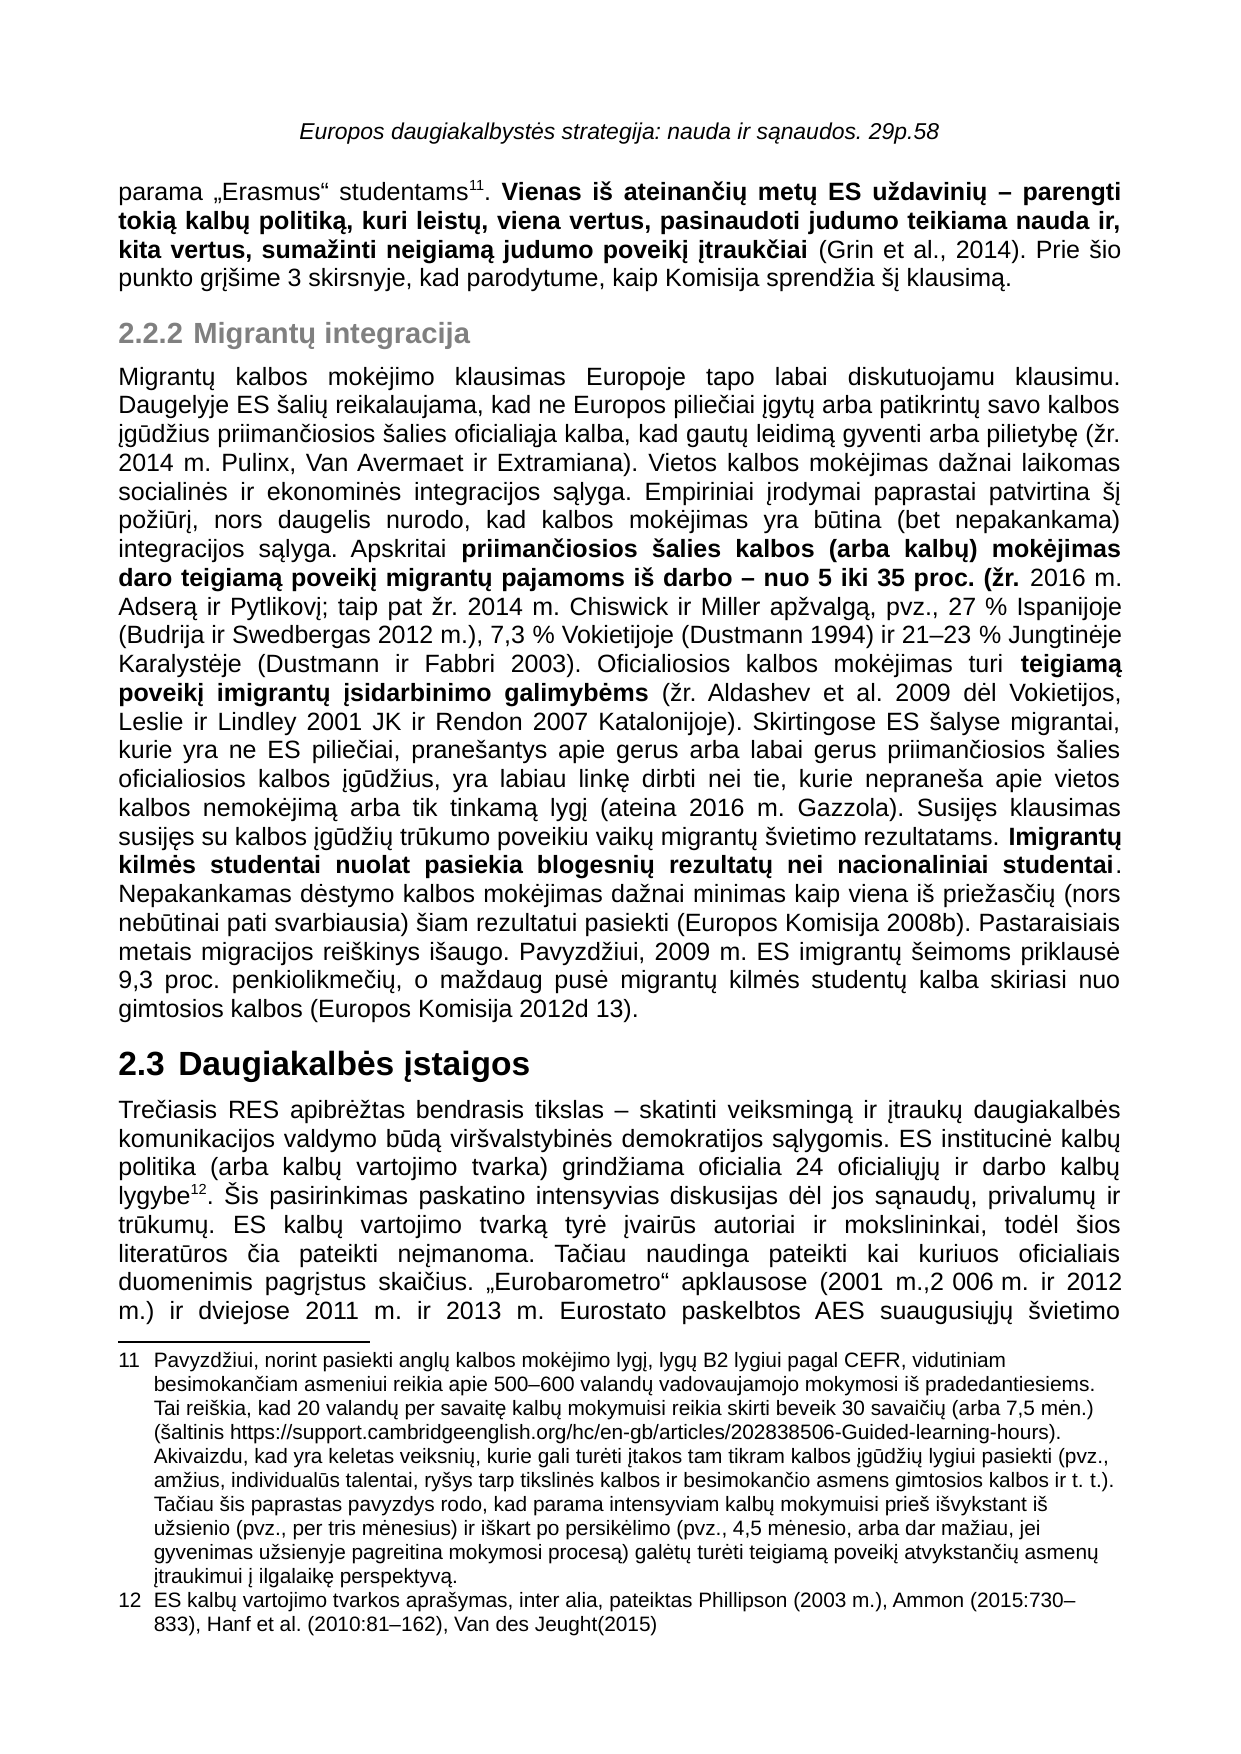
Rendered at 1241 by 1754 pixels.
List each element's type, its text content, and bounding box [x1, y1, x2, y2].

text ES kalbų vartojimo tvarkos aprašymas, inter alia, pateiktas Phillipson (2003 m.), Ammon (2015:730–833), Hanf et al. (2010:81–162), Van des Jeught(2015) [118, 1588, 1122, 1636]
text Migrantų kalbos mokėjimo klausimas Europoje tapo labai diskutuojamu klausimu. Daugelyje ES šalių reikalaujama, kad ne Europos piliečiai įgytų arba patikrintų savo kalbos įgūdžius priimančiosios šalies oficialiąja kalba, kad gautų leidimą gyventi arba pilietybę (žr. 2014 m. Pulinx, Van Avermaet ir Extramiana). Vietos kalbos mokėjimas dažnai laikomas socialinės ir ekonominės integracijos sąlyga. Empiriniai įrodymai paprastai patvirtina šį požiūrį, nors daugelis nurodo, kad kalbos mokėjimas yra būtina (bet nepakankama) integracijos sąlyga. Apskritai priimančiosios šalies kalbos (arba kalbų) mokėjimas daro teigiamą poveikį migrantų pajamoms iš darbo – nuo 5 iki 35 proc. (žr. 2016 m. Adserą ir Pytlikovį; taip pat žr. 2014 m. Chiswick ir Miller apžvalgą, pvz., 27 % Ispanijoje (Budrija ir Swedbergas 2012 m.), 7,3 % Vokietijoje (Dustmann 1994) ir 21–23 % Jungtinėje Karalystėje (Dustmann ir Fabbri 2003). Oficialiosios kalbos mokėjimas turi teigiamą poveikį imigrantų įsidarbinimo galimybėms (žr. Aldashev et al. 2009 dėl Vokietijos, Leslie ir Lindley 2001 JK ir Rendon 2007 Katalonijoje). Skirtingose ES šalyse migrantai, kurie yra ne ES piliečiai, pranešantys apie gerus arba labai gerus priimančiosios šalies oficialiosios kalbos įgūdžius, yra labiau linkę dirbti nei tie, kurie nepraneša apie vietos kalbos nemokėjimą arba tik tinkamą lygį (ateina 2016 m. Gazzola). Susijęs klausimas susijęs su kalbos įgūdžių trūkumo poveikiu vaikų migrantų švietimo rezultatams. Imigrantų kilmės studentai nuolat pasiekia blogesnių rezultatų nei nacionaliniai studentai. Nepakankamas dėstymo kalbos mokėjimas dažnai minimas kaip viena iš priežasčių (nors nebūtinai pati svarbiausia) šiam rezultatui pasiekti (Europos Komisija 2008b). Pastaraisiais metais migracijos reiškinys išaugo. Pavyzdžiui, 2009 m. ES imigrantų šeimoms priklausė 9,3 proc. penkiolikmečių, o maždaug pusė migrantų kilmės studentų kalba skiriasi nuo gimtosios kalbos (Europos Komisija 2012d 13). [118, 362, 1122, 1023]
text Trečiasis RES apibrėžtas bendrasis tikslas – skatinti veiksmingą ir įtraukų daugiakalbės komunikacijos valdymo būdą viršvalstybinės demokratijos sąlygomis. ES institucinė kalbų politika (arba kalbų vartojimo tvarka) grindžiama oficialia 24 oficialiųjų ir darbo kalbų lygybe. Šis pasirinkimas paskatino intensyvias diskusijas dėl jos sąnaudų, privalumų ir trūkumų. ES kalbų vartojimo tvarką tyrė įvairūs autoriai ir mokslininkai, todėl šios literatūros čia pateikti neįmanoma. Tačiau naudinga pateikti kai kuriuos oficialiais duomenimis pagrįstus skaičius. „Eurobarometro“ apklausose (2001 m.,2 006 m. ir 2012 m.) ir dviejose 2011 m. ir 2013 m. Eurostato paskelbtos AES suaugusiųjų švietimo [118, 1095, 1122, 1325]
text parama „Erasmus“ studentams. Vienas iš ateinančių metų ES uždavinių – parengti tokią kalbų politiką, kuri leistų, viena vertus, pasinaudoti judumo teikiama nauda ir, kita vertus, sumažinti neigiamą judumo poveikį įtraukčiai (Grin et al., 2014). Prie šio punkto grįšime 3 skirsnyje, kad parodytume, kaip Komisija sprendžia šį klausimą. [118, 177, 1122, 292]
subtitle Daugiakalbės įstaigos [118, 1044, 1122, 1082]
text Pavyzdžiui, norint pasiekti anglų kalbos mokėjimo lygį, lygų B2 lygiui pagal CEFR, vidutiniam besimokančiam asmeniui reikia apie 500–600 valandų vadovaujamojo mokymosi iš pradedantiesiems. Tai reiškia, kad 20 valandų per savaitę kalbų mokymuisi reikia skirti beveik 30 savaičių (arba 7,5 mėn.) (šaltinis https://support.cambridgeenglish.org/hc/en-gb/articles/202838506-Guided-learning-hours). Akivaizdu, kad yra keletas veiksnių, kurie gali turėti įtakos tam tikram kalbos įgūdžių lygiui pasiekti (pvz., amžius, individualūs talentai, ryšys tarp tikslinės kalbos ir besimokančio asmens gimtosios kalbos ir t. t.). Tačiau šis paprastas pavyzdys rodo, kad parama intensyviam kalbų mokymuisi prieš išvykstant iš užsienio (pvz., per tris mėnesius) ir iškart po persikėlimo (pvz., 4,5 mėnesio, arba dar mažiau, jei gyvenimas užsienyje pagreitina mokymosi procesą) galėtų turėti teigiamą poveikį atvykstančių asmenų įtraukimui į ilgalaikę perspektyvą. [118, 1348, 1122, 1588]
subtitle Migrantų integracija [118, 316, 1122, 349]
